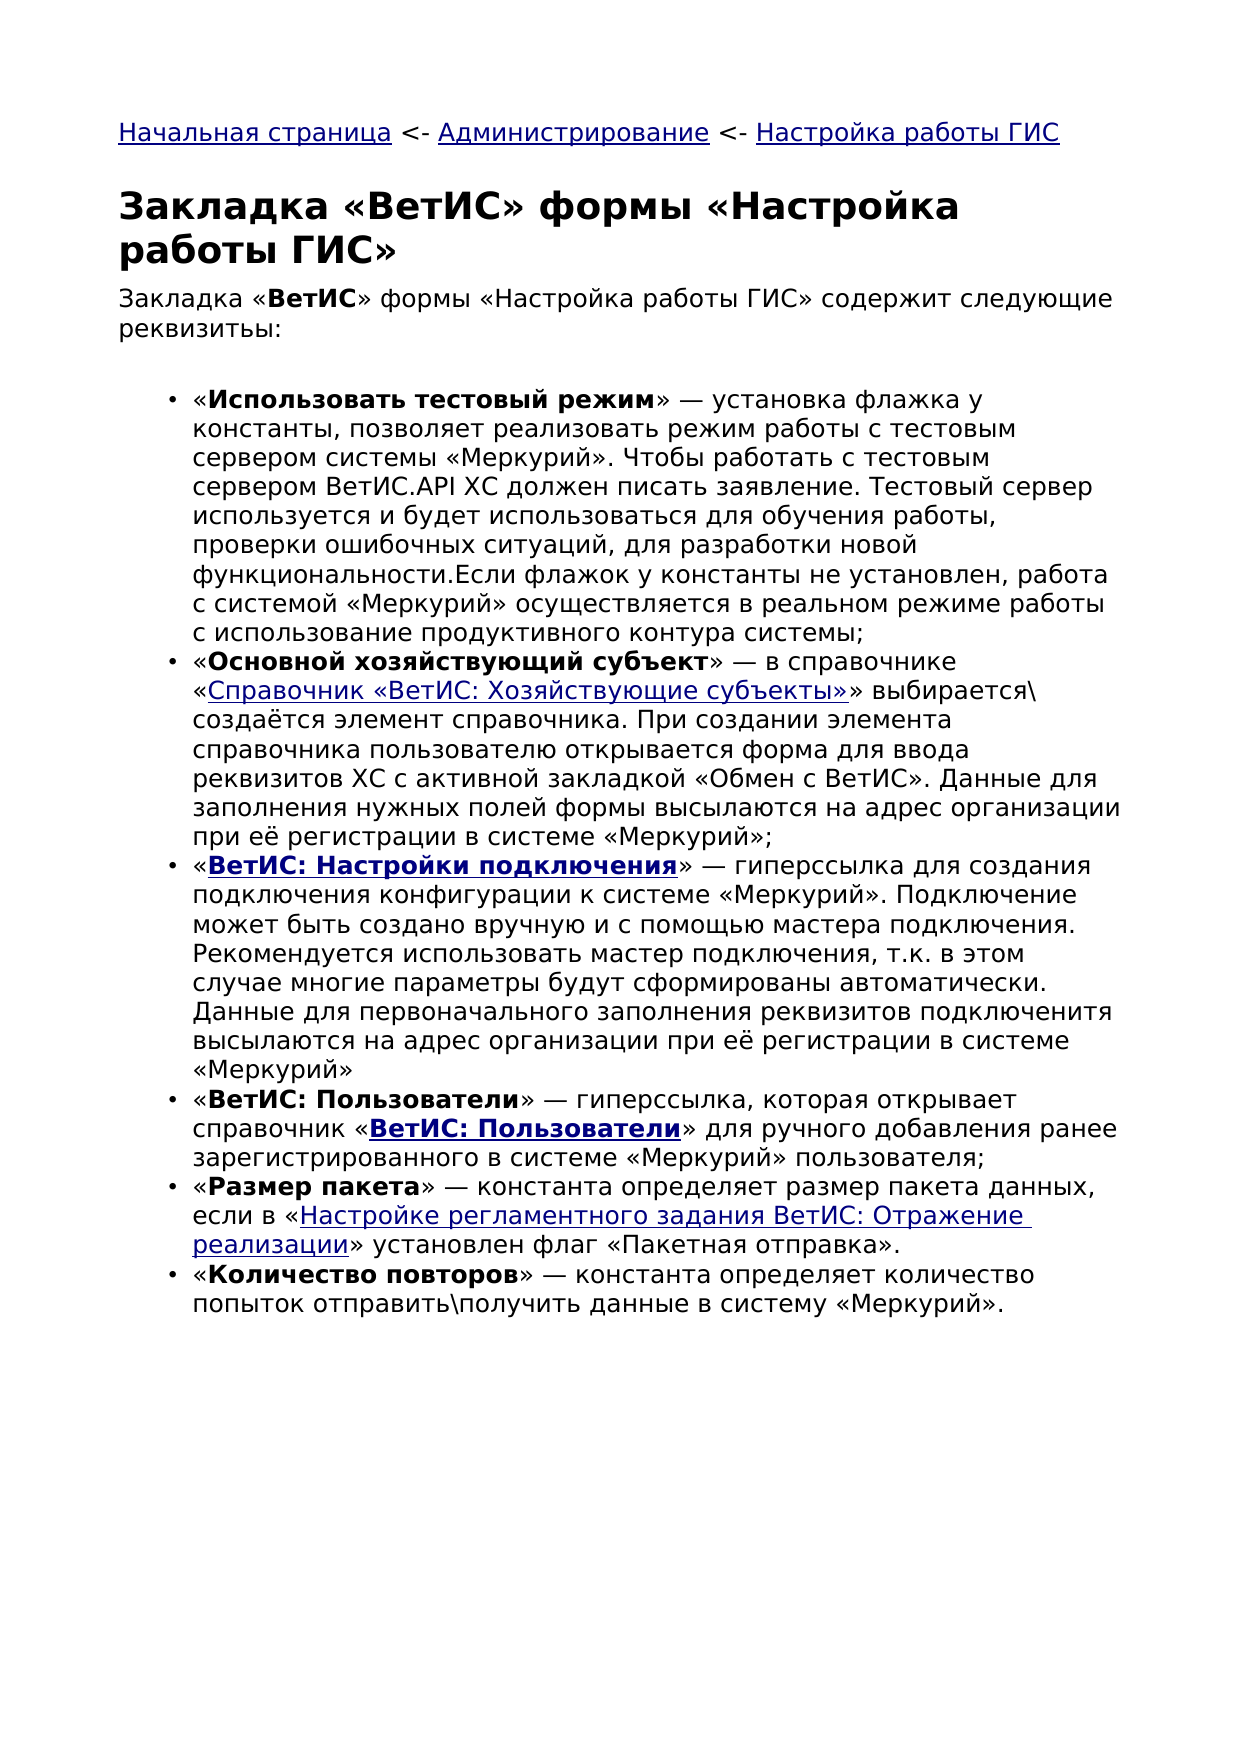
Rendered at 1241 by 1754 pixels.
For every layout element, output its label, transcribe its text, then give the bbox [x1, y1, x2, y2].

text Закладка «ВетИС» формы «Настройка работы ГИС» содержит следующие реквизитьы: [118, 284, 1122, 343]
list «Использовать тестовый режим» — установка флажка у константы, позволяет реализовать режим работы с тестовым сервером системы «Меркурий». Чтобы работать с тестовым сервером ВетИС.API ХС должен писать заявление. Тестовый сервер используется и будет использоваться для обучения работы, проверки ошибочных ситуаций, для разработки новой функциональности.Если флажок у константы не установлен, работа с системой «Меркурий» осуществляется в реальном режиме работы с использование продуктивного контура системы; [177, 385, 1122, 647]
list «Количество повторов» — константа определяет количество попыток отправить\получить данные в систему «Меркурий». [177, 1260, 1122, 1318]
list «Размер пакета» — константа определяет размер пакета данных, если в «Настройке регламентного задания ВетИС: Отражение реализации» установлен флаг «Пакетная отправка». [177, 1172, 1122, 1260]
list «ВетИС: Пользователи» — гиперссылка, которая открывает справочник «ВетИС: Пользователи» для ручного добавления ранее зарегистрированного в системе «Меркурий» пользователя; [177, 1085, 1122, 1172]
list «Основной хозяйствующий субъект» — в справочнике «Справочник «ВетИС: Хозяйствующие субъекты»» выбирается\создаётся элемент справочника. При создании элемента справочника пользователю открывается форма для ввода реквизитов ХС с активной закладкой «Обмен с ВетИС». Данные для заполнения нужных полей формы высылаются на адрес организации при её регистрации в системе «Меркурий»; [177, 647, 1122, 852]
subtitle Закладка «ВетИС» формы «Настройка работы ГИС» [118, 185, 1122, 272]
list «ВетИС: Настройки подключения» — гиперссылка для создания подключения конфигурации к системе «Меркурий». Подключение может быть создано вручную и с помощью мастера подключения. Рекомендуется использовать мастер подключения, т.к. в этом случае многие параметры будут сформированы автоматически. Данные для первоначального заполнения реквизитов подключенитя высылаются на адрес организации при её регистрации в системе «Меркурий» [177, 852, 1122, 1085]
text Начальная страница <- Администрирование <- Настройка работы ГИС [118, 118, 1122, 147]
